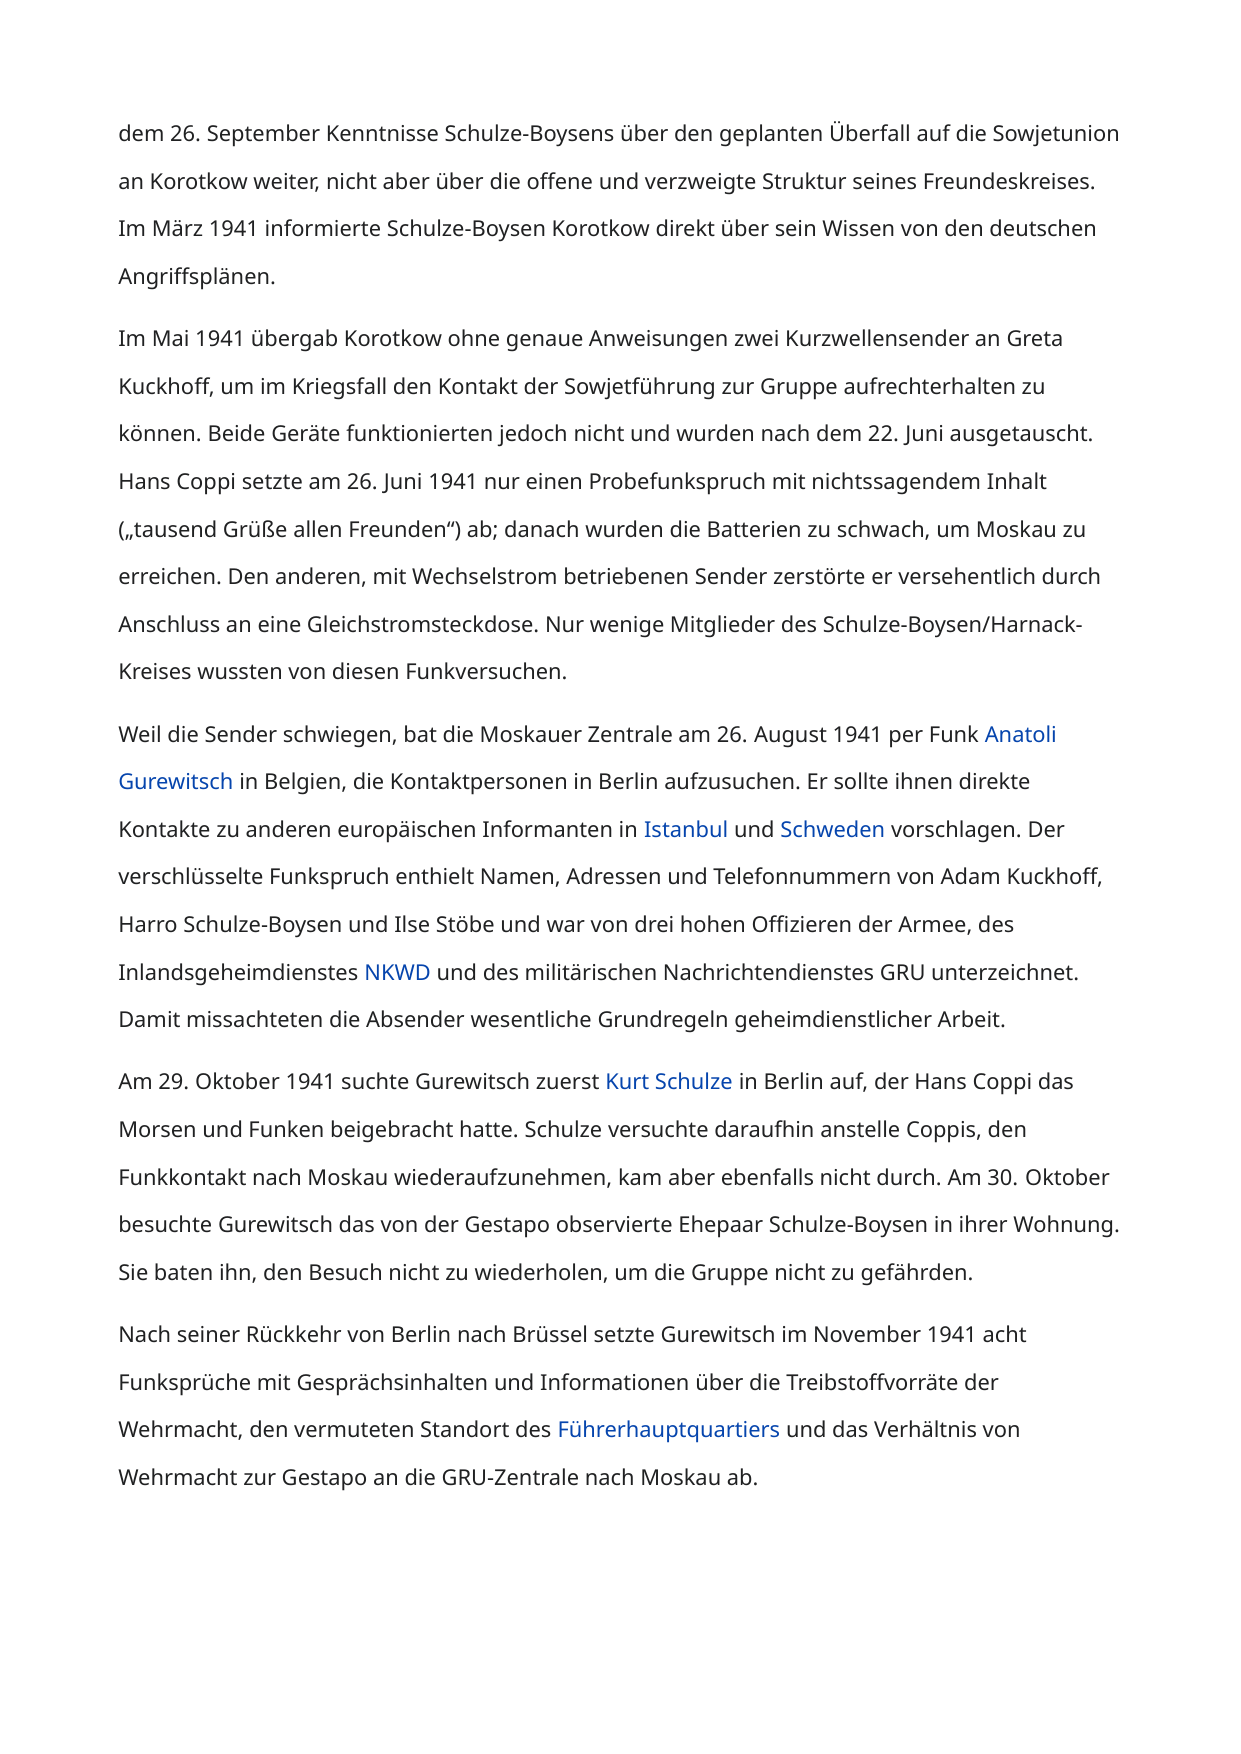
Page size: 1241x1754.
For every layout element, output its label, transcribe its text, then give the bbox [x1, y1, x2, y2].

text Nach seiner Rückkehr von Berlin nach Brüssel setzte Gurewitsch im November 1941 acht Funksprüche mit Gesprächsinhalten und Informationen über die Treibstoffvorräte der Wehrmacht, den vermuteten Standort des Führerhauptquartiers und das Verhältnis von Wehrmacht zur Gestapo an die GRU-Zentrale nach Moskau ab. [118, 1319, 1122, 1492]
text dem 26. September Kenntnisse Schulze-Boysens über den geplanten Überfall auf die Sowjetunion an Korotkow weiter, nicht aber über die offene und verzweigte Struktur seines Freundeskreises. Im März 1941 informierte Schulze-Boysen Korotkow direkt über sein Wissen von den deutschen Angriffsplänen. [118, 118, 1122, 291]
text Am 29. Oktober 1941 suchte Gurewitsch zuerst Kurt Schulze in Berlin auf, der Hans Coppi das Morsen und Funken beigebracht hatte. Schulze versuchte daraufhin anstelle Coppis, den Funkkontakt nach Moskau wiederaufzunehmen, kam aber ebenfalls nicht durch. Am 30. Oktober besuchte Gurewitsch das von der Gestapo observierte Ehepaar Schulze-Boysen in ihrer Wohnung. Sie baten ihn, den Besuch nicht zu wiederholen, um die Gruppe nicht zu gefährden. [118, 1066, 1122, 1287]
text Weil die Sender schwiegen, bat die Moskauer Zentrale am 26. August 1941 per Funk Anatoli Gurewitsch in Belgien, die Kontaktpersonen in Berlin aufzusuchen. Er sollte ihnen direkte Kontakte zu anderen europäischen Informanten in Istanbul und Schweden vorschlagen. Der verschlüsselte Funkspruch enthielt Namen, Adressen und Telefonnummern von Adam Kuckhoff, Harro Schulze-Boysen und Ilse Stöbe und war von drei hohen Offizieren der Armee, des Inlandsgeheimdienstes NKWD und des militärischen Nachrichtendienstes GRU unterzeichnet. Damit missachteten die Absender wesentliche Grundregeln geheimdienstlicher Arbeit. [118, 718, 1122, 1034]
text Im Mai 1941 übergab Korotkow ohne genaue Anweisungen zwei Kurzwellensender an Greta Kuckhoff, um im Kriegsfall den Kontakt der Sowjetführung zur Gruppe aufrechterhalten zu können. Beide Geräte funktionierten jedoch nicht und wurden nach dem 22. Juni ausgetauscht. Hans Coppi setzte am 26. Juni 1941 nur einen Probefunkspruch mit nichtssagendem Inhalt („tausend Grüße allen Freunden“) ab; danach wurden die Batterien zu schwach, um Moskau zu erreichen. Den anderen, mit Wechselstrom betriebenen Sender zerstörte er versehentlich durch Anschluss an eine Gleichstromsteckdose. Nur wenige Mitglieder des Schulze-Boysen/Harnack-Kreises wussten von diesen Funkversuchen. [118, 323, 1122, 686]
